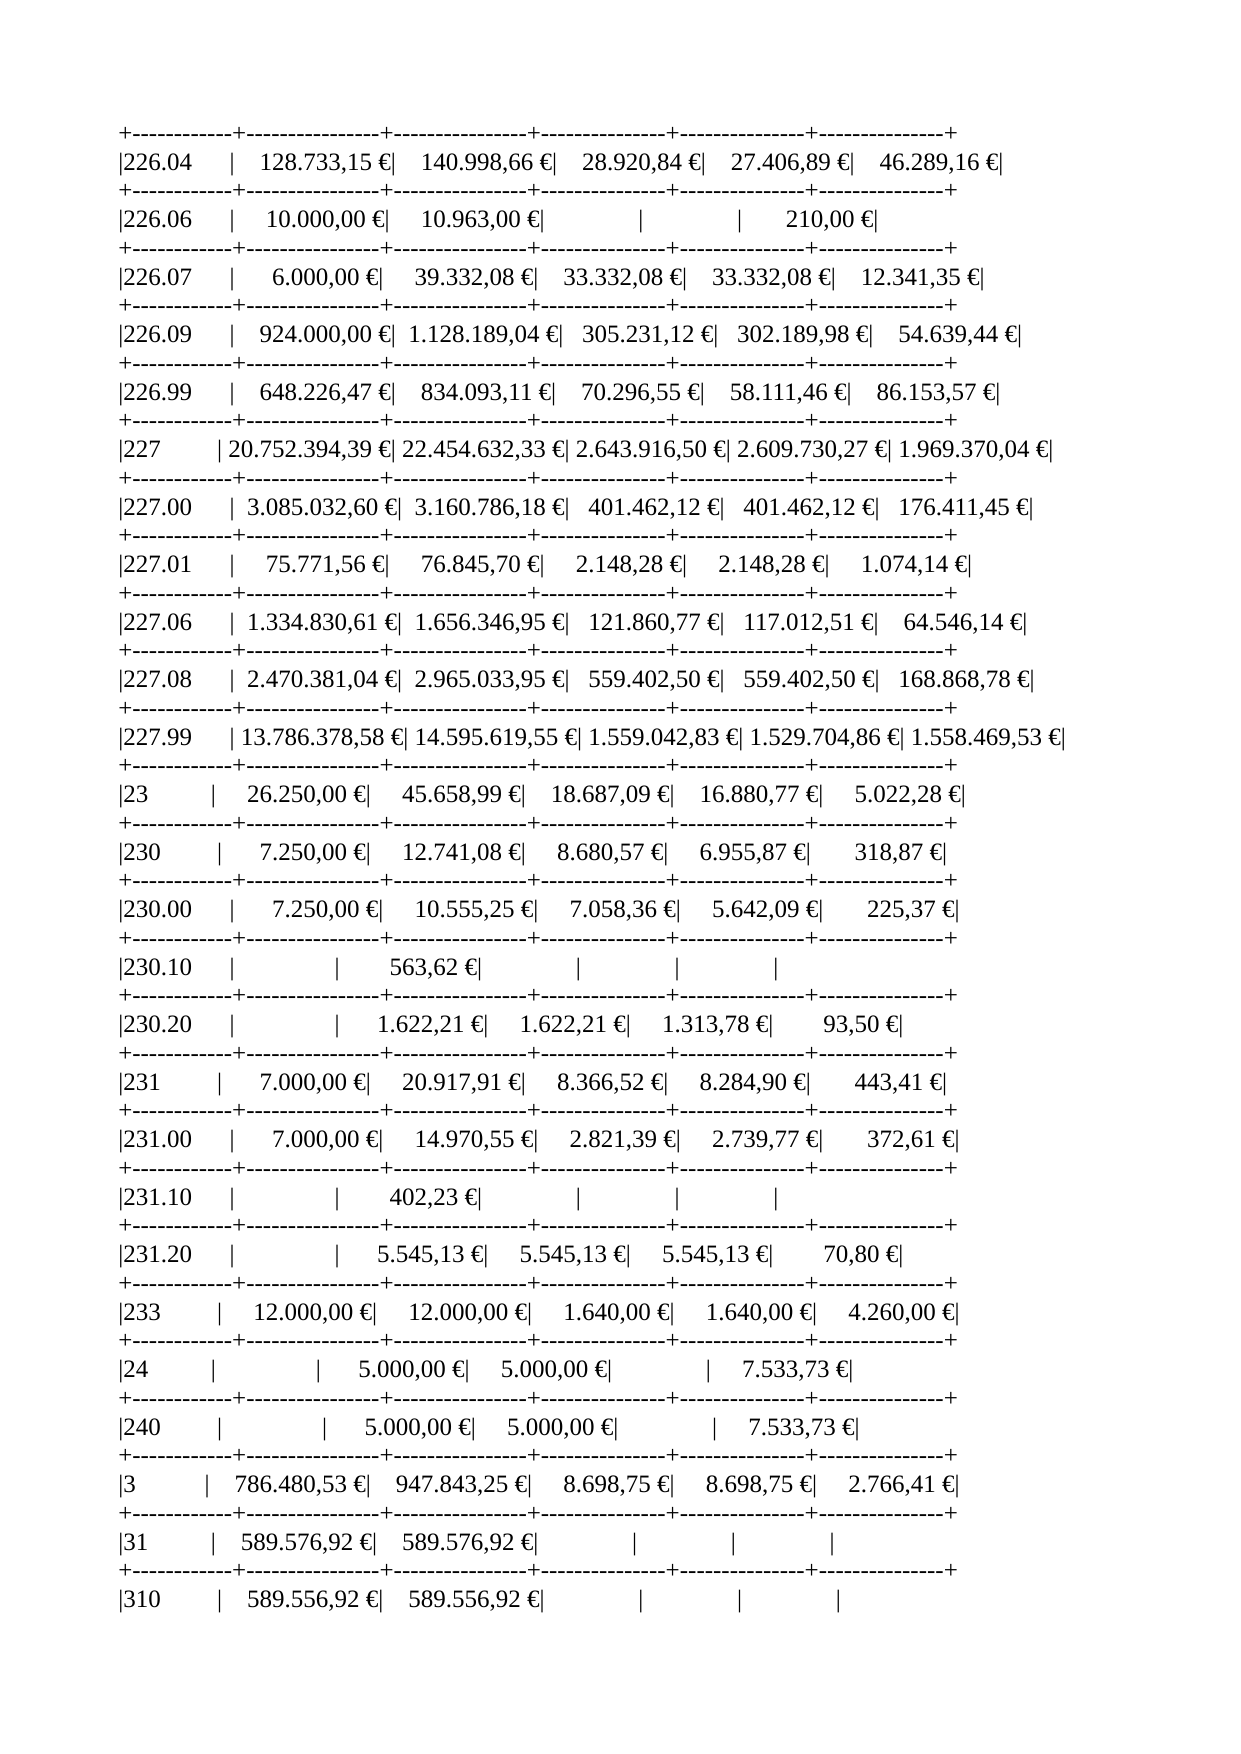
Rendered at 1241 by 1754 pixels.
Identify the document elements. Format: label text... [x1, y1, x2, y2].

text +------------+----------------+----------------+---------------+---------------+---------------+ [118, 1498, 1122, 1527]
text |227.00 | 3.085.032,60 €| 3.160.786,18 €| 401.462,12 €| 401.462,12 €| 176.411,45 €| [118, 492, 1122, 521]
text |230.10 | | 563,62 €| | | | [118, 952, 1122, 981]
text |230 | 7.250,00 €| 12.741,08 €| 8.680,57 €| 6.955,87 €| 318,87 €| [118, 837, 1122, 866]
text +------------+----------------+----------------+---------------+---------------+---------------+ [118, 1211, 1122, 1239]
text +------------+----------------+----------------+---------------+---------------+---------------+ [118, 693, 1122, 722]
text +------------+----------------+----------------+---------------+---------------+---------------+ [118, 1153, 1122, 1182]
text |233 | 12.000,00 €| 12.000,00 €| 1.640,00 €| 1.640,00 €| 4.260,00 €| [118, 1297, 1122, 1326]
text +------------+----------------+----------------+---------------+---------------+---------------+ [118, 233, 1122, 262]
text |227.01 | 75.771,56 €| 76.845,70 €| 2.148,28 €| 2.148,28 €| 1.074,14 €| [118, 549, 1122, 578]
text +------------+----------------+----------------+---------------+---------------+---------------+ [118, 866, 1122, 894]
text |231.20 | | 5.545,13 €| 5.545,13 €| 5.545,13 €| 70,80 €| [118, 1239, 1122, 1268]
text |227.06 | 1.334.830,61 €| 1.656.346,95 €| 121.860,77 €| 117.012,51 €| 64.546,14 €| [118, 607, 1122, 636]
text |23 | 26.250,00 €| 45.658,99 €| 18.687,09 €| 16.880,77 €| 5.022,28 €| [118, 779, 1122, 808]
text |227 | 20.752.394,39 €| 22.454.632,33 €| 2.643.916,50 €| 2.609.730,27 €| 1.969.370,04 €| [118, 434, 1122, 463]
text +------------+----------------+----------------+---------------+---------------+---------------+ [118, 923, 1122, 952]
text |231.00 | 7.000,00 €| 14.970,55 €| 2.821,39 €| 2.739,77 €| 372,61 €| [118, 1124, 1122, 1153]
text |230.00 | 7.250,00 €| 10.555,25 €| 7.058,36 €| 5.642,09 €| 225,37 €| [118, 894, 1122, 923]
text +------------+----------------+----------------+---------------+---------------+---------------+ [118, 1038, 1122, 1067]
text +------------+----------------+----------------+---------------+---------------+---------------+ [118, 1556, 1122, 1584]
text +------------+----------------+----------------+---------------+---------------+---------------+ [118, 463, 1122, 492]
text |226.04 | 128.733,15 €| 140.998,66 €| 28.920,84 €| 27.406,89 €| 46.289,16 €| [118, 147, 1122, 176]
text |231 | 7.000,00 €| 20.917,91 €| 8.366,52 €| 8.284,90 €| 443,41 €| [118, 1067, 1122, 1096]
text +------------+----------------+----------------+---------------+---------------+---------------+ [118, 981, 1122, 1009]
text |226.07 | 6.000,00 €| 39.332,08 €| 33.332,08 €| 33.332,08 €| 12.341,35 €| [118, 262, 1122, 291]
text |231.10 | | 402,23 €| | | | [118, 1182, 1122, 1211]
text +------------+----------------+----------------+---------------+---------------+---------------+ [118, 1326, 1122, 1354]
text +------------+----------------+----------------+---------------+---------------+---------------+ [118, 406, 1122, 434]
text +------------+----------------+----------------+---------------+---------------+---------------+ [118, 521, 1122, 549]
text |230.20 | | 1.622,21 €| 1.622,21 €| 1.313,78 €| 93,50 €| [118, 1009, 1122, 1038]
text |3 | 786.480,53 €| 947.843,25 €| 8.698,75 €| 8.698,75 €| 2.766,41 €| [118, 1469, 1122, 1498]
text +------------+----------------+----------------+---------------+---------------+---------------+ [118, 636, 1122, 664]
text |24 | | 5.000,00 €| 5.000,00 €| | 7.533,73 €| [118, 1354, 1122, 1383]
text |226.06 | 10.000,00 €| 10.963,00 €| | | 210,00 €| [118, 204, 1122, 233]
text |240 | | 5.000,00 €| 5.000,00 €| | 7.533,73 €| [118, 1412, 1122, 1441]
text +------------+----------------+----------------+---------------+---------------+---------------+ [118, 176, 1122, 204]
text |31 | 589.576,92 €| 589.576,92 €| | | | [118, 1527, 1122, 1556]
text +------------+----------------+----------------+---------------+---------------+---------------+ [118, 291, 1122, 319]
text +------------+----------------+----------------+---------------+---------------+---------------+ [118, 348, 1122, 377]
text |226.99 | 648.226,47 €| 834.093,11 €| 70.296,55 €| 58.111,46 €| 86.153,57 €| [118, 377, 1122, 406]
text |310 | 589.556,92 €| 589.556,92 €| | | | [118, 1584, 1122, 1613]
text +------------+----------------+----------------+---------------+---------------+---------------+ [118, 118, 1122, 147]
text +------------+----------------+----------------+---------------+---------------+---------------+ [118, 751, 1122, 779]
text |227.99 | 13.786.378,58 €| 14.595.619,55 €| 1.559.042,83 €| 1.529.704,86 €| 1.558.469,53 €| [118, 722, 1122, 751]
text |226.09 | 924.000,00 €| 1.128.189,04 €| 305.231,12 €| 302.189,98 €| 54.639,44 €| [118, 319, 1122, 348]
text +------------+----------------+----------------+---------------+---------------+---------------+ [118, 1096, 1122, 1124]
text +------------+----------------+----------------+---------------+---------------+---------------+ [118, 1268, 1122, 1297]
text +------------+----------------+----------------+---------------+---------------+---------------+ [118, 808, 1122, 837]
text |227.08 | 2.470.381,04 €| 2.965.033,95 €| 559.402,50 €| 559.402,50 €| 168.868,78 €| [118, 664, 1122, 693]
text +------------+----------------+----------------+---------------+---------------+---------------+ [118, 1441, 1122, 1469]
text +------------+----------------+----------------+---------------+---------------+---------------+ [118, 1383, 1122, 1412]
text +------------+----------------+----------------+---------------+---------------+---------------+ [118, 578, 1122, 607]
